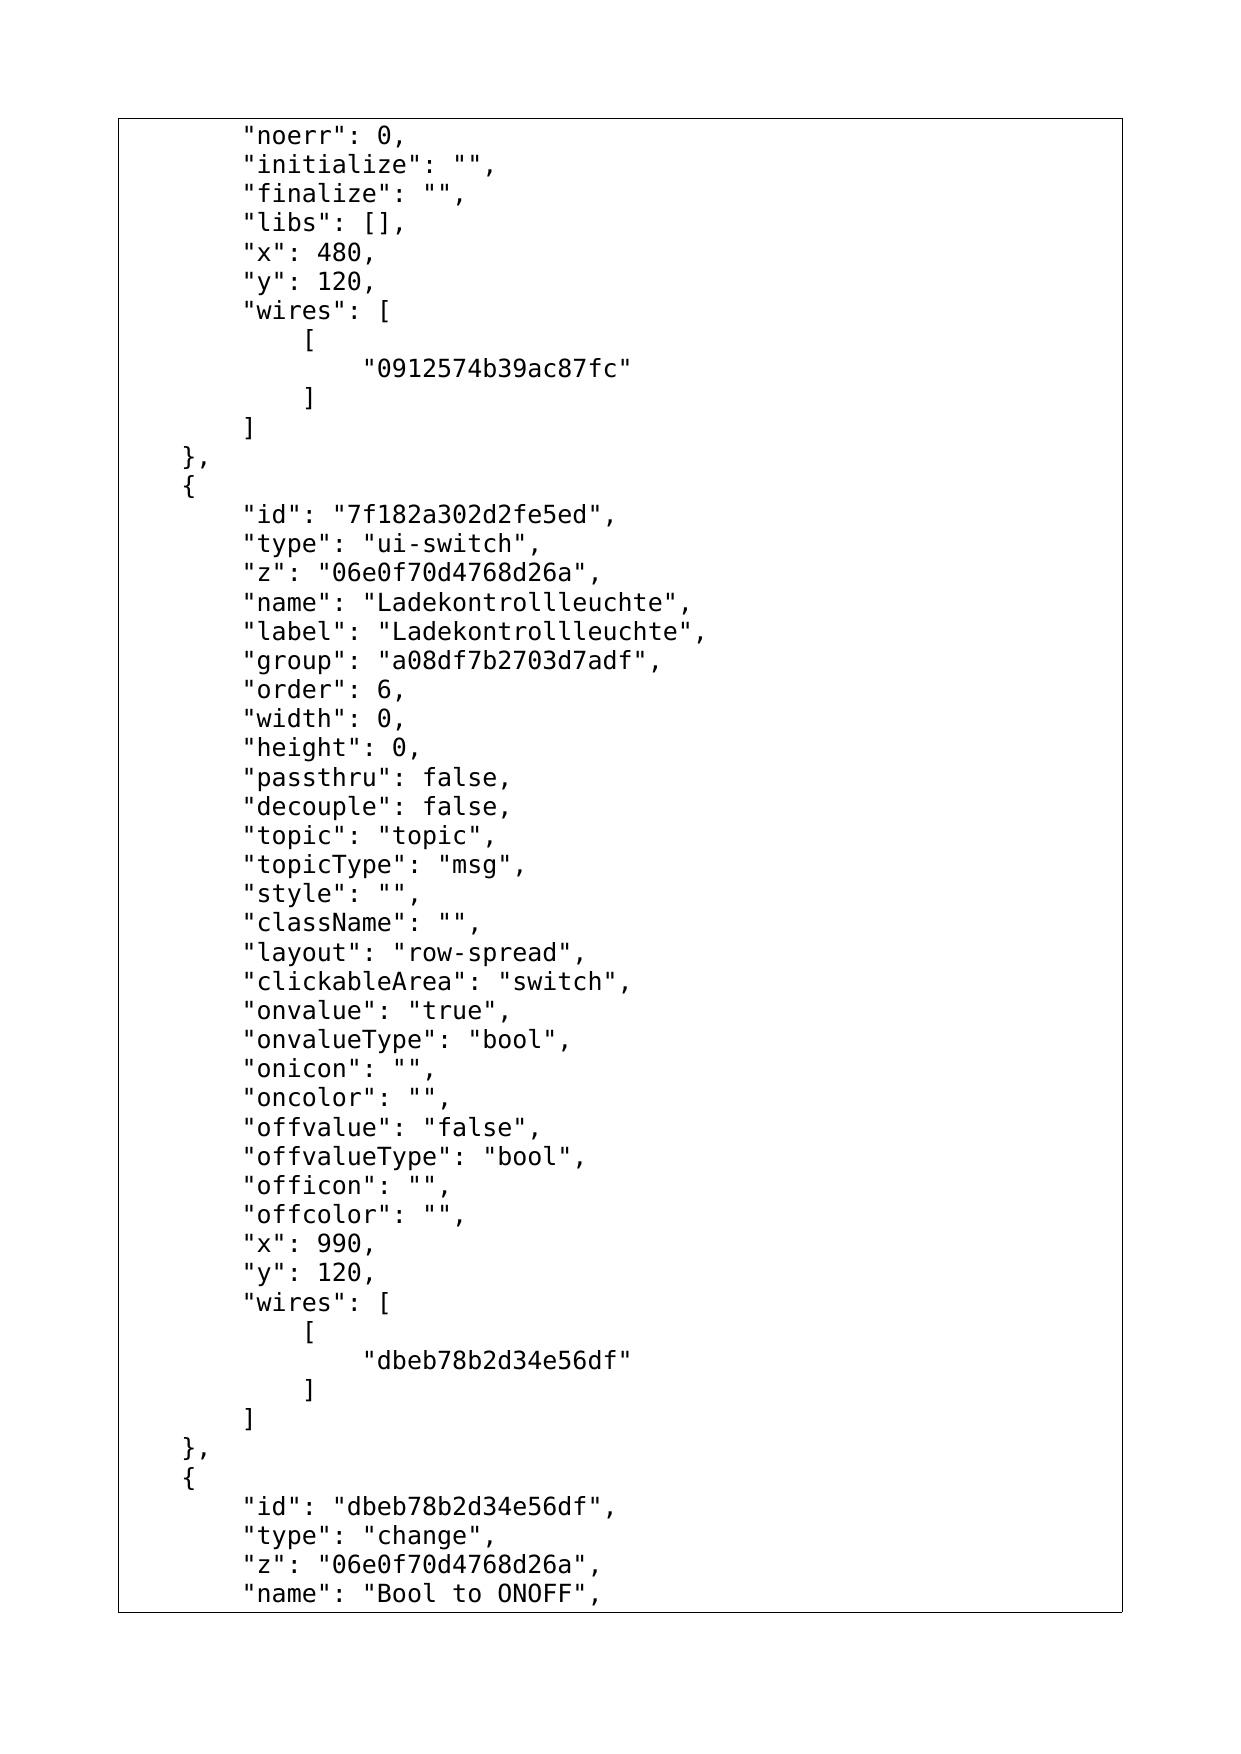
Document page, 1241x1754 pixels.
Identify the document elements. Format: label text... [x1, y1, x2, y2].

table_header "noerr": 0, "initialize": "", "finalize": "", "libs": [], "x": 480, "y": 120, "wires": [ [ "0912574b39ac87fc" ] ] }, { "id": "7f182a302d2fe5ed", "type": "ui-switch", "z": "06e0f70d4768d26a", "name": "Ladekontrollleuchte", "label": "Ladekontrollleuchte", "group": "a08df7b2703d7adf", "order": 6, "width": 0, "height": 0, "passthru": false, "decouple": false, "topic": "topic", "topicType": "msg", "style": "", "className": "", "layout": "row-spread", "clickableArea": "switch", "onvalue": "true", "onvalueType": "bool", "onicon": "", "oncolor": "", "offvalue": "false", "offvalueType": "bool", "officon": "", "offcolor": "", "x": 990, "y": 120, "wires": [ [ "dbeb78b2d34e56df" ] ] }, { "id": "dbeb78b2d34e56df", "type": "change", "z": "06e0f70d4768d26a", "name": "Bool to ONOFF", [119, 119, 1122, 1612]
